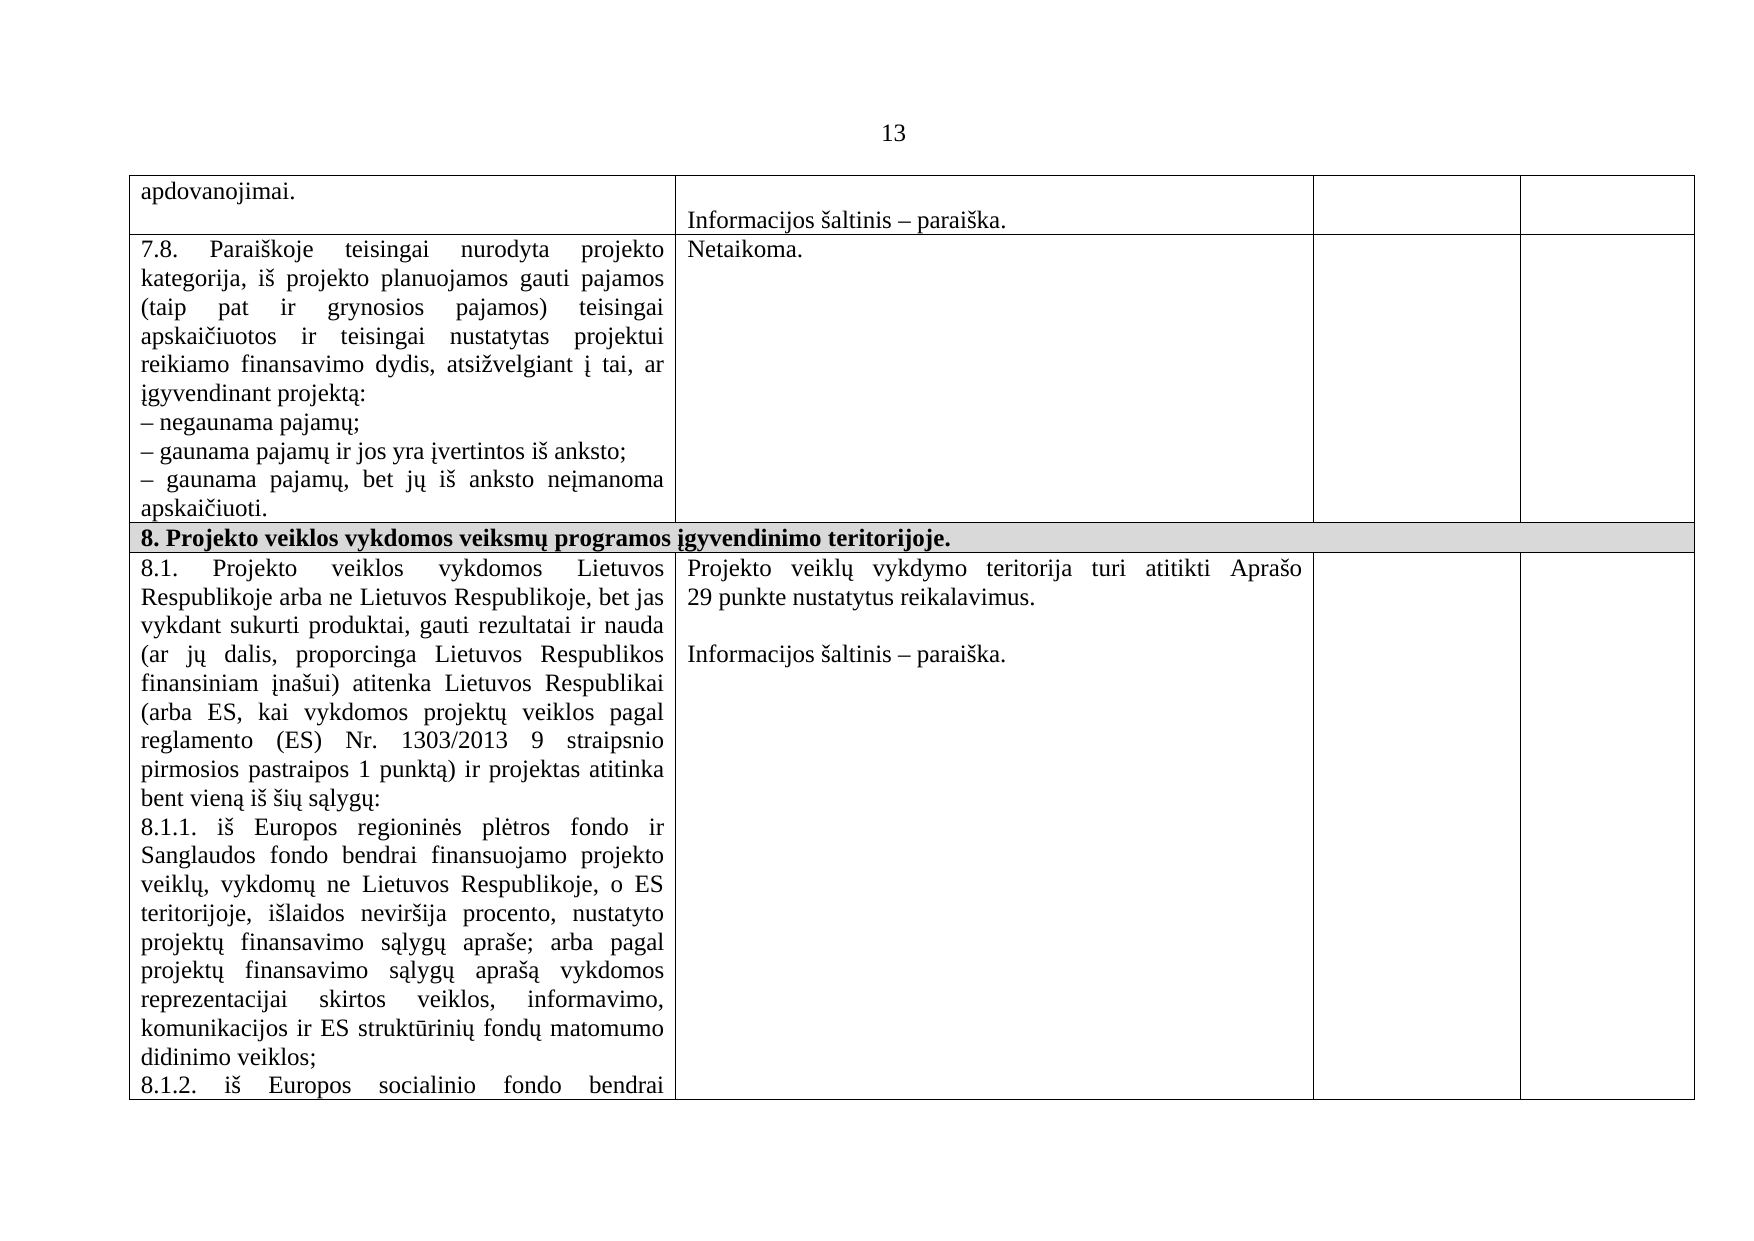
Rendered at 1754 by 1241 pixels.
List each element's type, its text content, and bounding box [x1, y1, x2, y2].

table_cell 8. Projekto veiklos vykdomos veiksmų programos įgyvendinimo teritorijoje. [130, 523, 1694, 552]
table_cell [1314, 235, 1520, 522]
table_cell 8.1. Projekto veiklos vykdomos Lietuvos Respublikoje arba ne Lietuvos Respublikoje, bet jas vykdant sukurti produktai, gauti rezultatai ir nauda (ar jų dalis, proporcinga Lietuvos Respublikos finansiniam įnašui) atitenka Lietuvos Respublikai (arba ES, kai vykdomos projektų veiklos pagal reglamento (ES) Nr. 1303/2013 9 straipsnio pirmosios pastraipos 1 punktą) ir projektas atitinka bent vieną iš šių sąlygų: 8.1.1. iš Europos regioninės plėtros fondo ir Sanglaudos fondo bendrai finansuojamo projekto veiklų, vykdomų ne Lietuvos Respublikoje, o ES teritorijoje, išlaidos neviršija procento, nustatyto projektų finansavimo sąlygų apraše; arba pagal projektų finansavimo sąlygų aprašą vykdomos reprezentacijai skirtos veiklos, informavimo, komunikacijos ir ES struktūrinių fondų matomumo didinimo veiklos; 8.1.2. iš Europos socialinio fondo bendrai [130, 553, 675, 1099]
table_cell [1521, 235, 1694, 522]
table_cell [1521, 176, 1694, 233]
table_cell Projekto veiklų vykdymo teritorija turi atitikti Aprašo 29 punkte nustatytus reikalavimus. Informacijos šaltinis – paraiška. [676, 553, 1313, 1099]
table_cell [1521, 553, 1694, 1099]
table_cell [1314, 176, 1520, 233]
table_cell 7.8. Paraiškoje teisingai nurodyta projekto kategorija, iš projekto planuojamos gauti pajamos (taip pat ir grynosios pajamos) teisingai apskaičiuotos ir teisingai nustatytas projektui reikiamo finansavimo dydis, atsižvelgiant į tai, ar įgyvendinant projektą: – negaunama pajamų; – gaunama pajamų ir jos yra įvertintos iš anksto; – gaunama pajamų, bet jų iš anksto neįmanoma apskaičiuoti. [130, 235, 675, 522]
table_cell apdovanojimai. [130, 176, 675, 233]
table_cell Netaikoma. [676, 235, 1313, 522]
table_cell [1314, 553, 1520, 1099]
table_cell Informacijos šaltinis – paraiška. [676, 176, 1313, 233]
